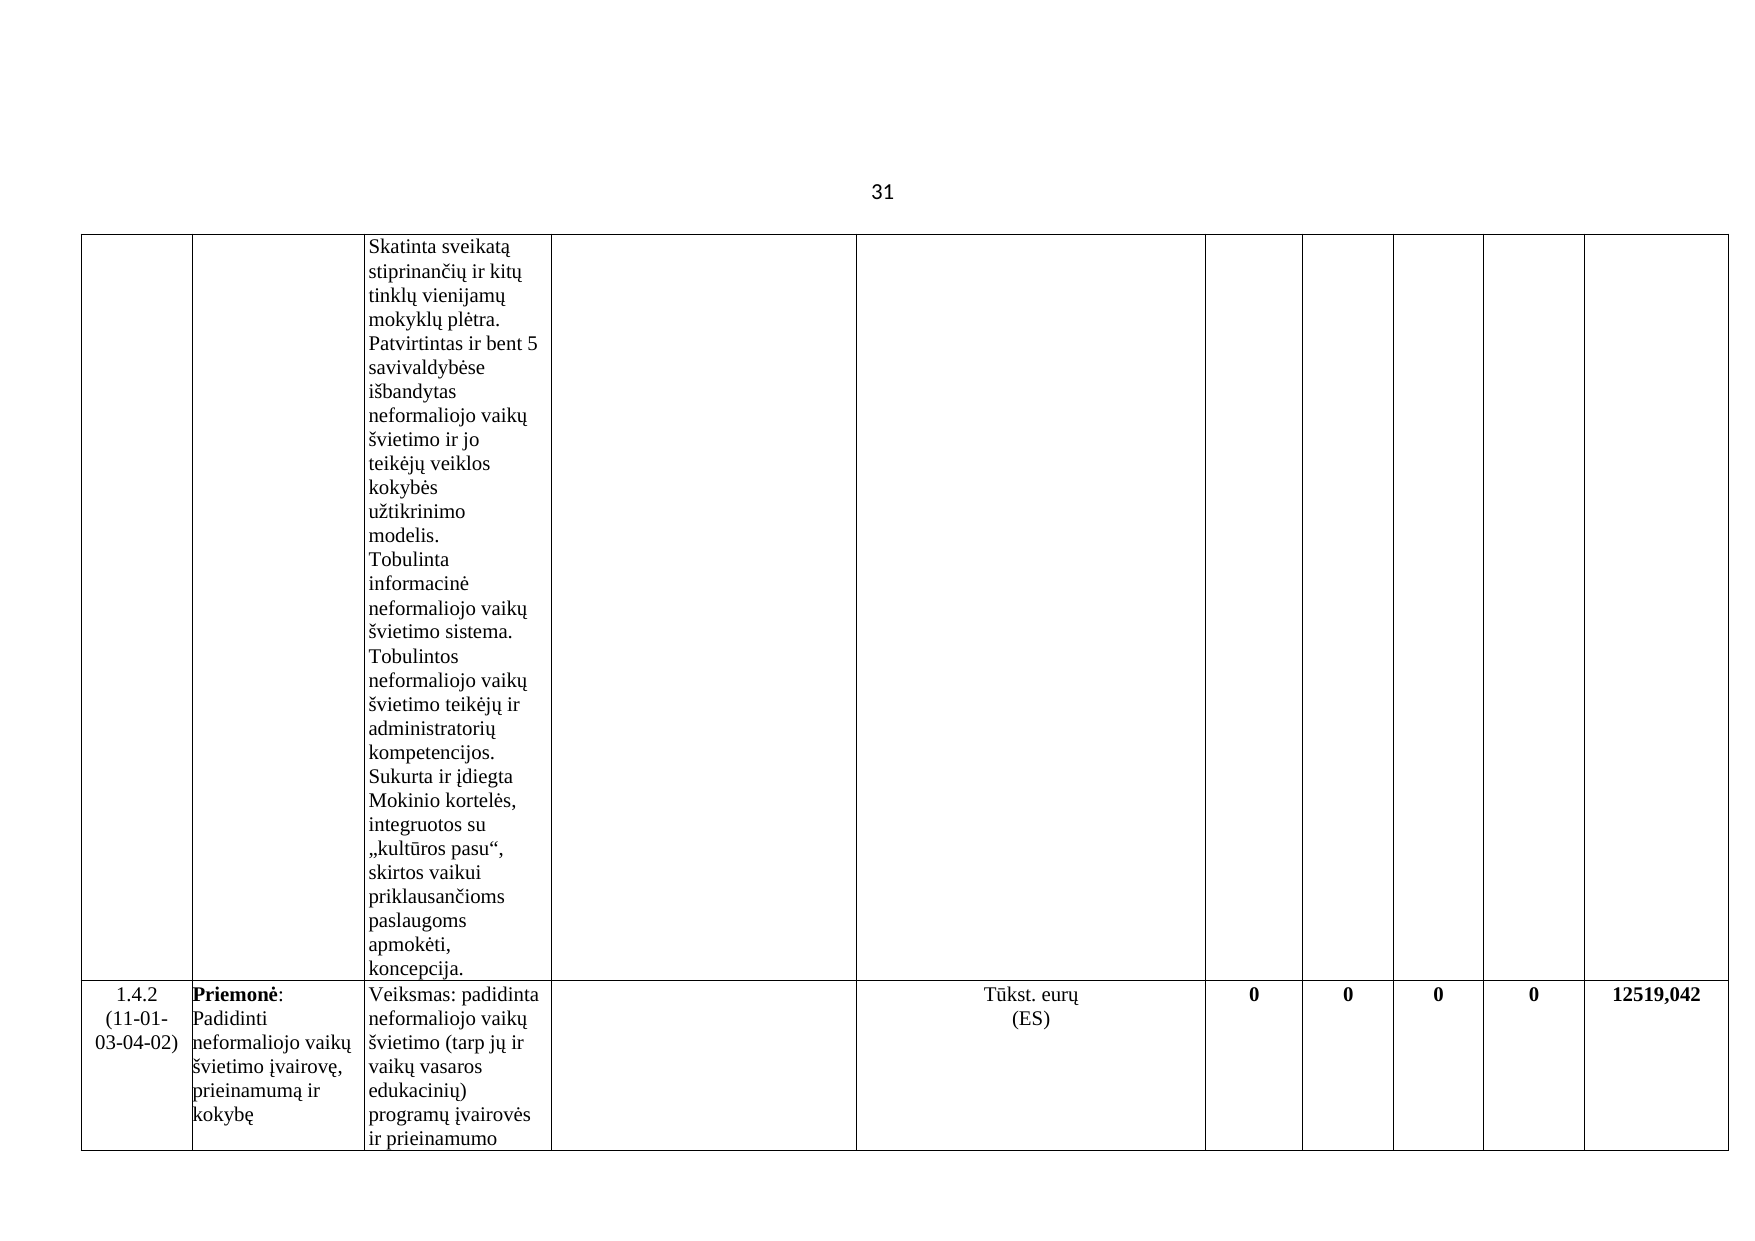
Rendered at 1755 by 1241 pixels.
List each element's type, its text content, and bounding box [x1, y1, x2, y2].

table_cell [82, 235, 192, 980]
table_cell Tūkst. eurų (ES) [857, 981, 1205, 1150]
table_cell 0 [1484, 981, 1584, 1150]
table_cell 0 [1394, 981, 1483, 1150]
table_cell 12519,042 [1585, 981, 1728, 1150]
table_cell [552, 235, 856, 980]
table_cell 0 [1303, 981, 1393, 1150]
table_cell [1585, 235, 1728, 980]
table_cell 0 [1206, 981, 1302, 1150]
table_cell [1394, 235, 1483, 980]
table_cell Veiksmas: padidinta neformaliojo vaikų švietimo (tarp jų ir vaikų vasaros edukacinių) programų įvairovės ir prieinamumo [365, 981, 551, 1150]
table_cell [193, 235, 364, 980]
table_cell [552, 981, 856, 1150]
table_cell 1.4.2 (11-01-03-04-02) [82, 981, 192, 1150]
table_cell [1303, 235, 1393, 980]
table_cell [1729, 234, 1735, 980]
table_cell [857, 235, 1205, 980]
table_cell Priemonė: Padidinti neformaliojo vaikų švietimo įvairovę, prieinamumą ir kokybę [193, 981, 364, 1150]
table_cell [1484, 235, 1584, 980]
table_cell [1729, 980, 1735, 1150]
table_cell [1206, 235, 1302, 980]
table_cell Skatinta sveikatą stiprinančių ir kitų tinklų vienijamų mokyklų plėtra. Patvirtintas ir bent 5 savivaldybėse išbandytas neformaliojo vaikų švietimo ir jo teikėjų veiklos kokybės užtikrinimo modelis. Tobulinta informacinė neformaliojo vaikų švietimo sistema. Tobulintos neformaliojo vaikų švietimo teikėjų ir administratorių kompetencijos. Sukurta ir įdiegta Mokinio kortelės, integruotos su „kultūros pasu“, skirtos vaikui priklausančioms paslaugoms apmokėti, koncepcija. [365, 235, 551, 980]
